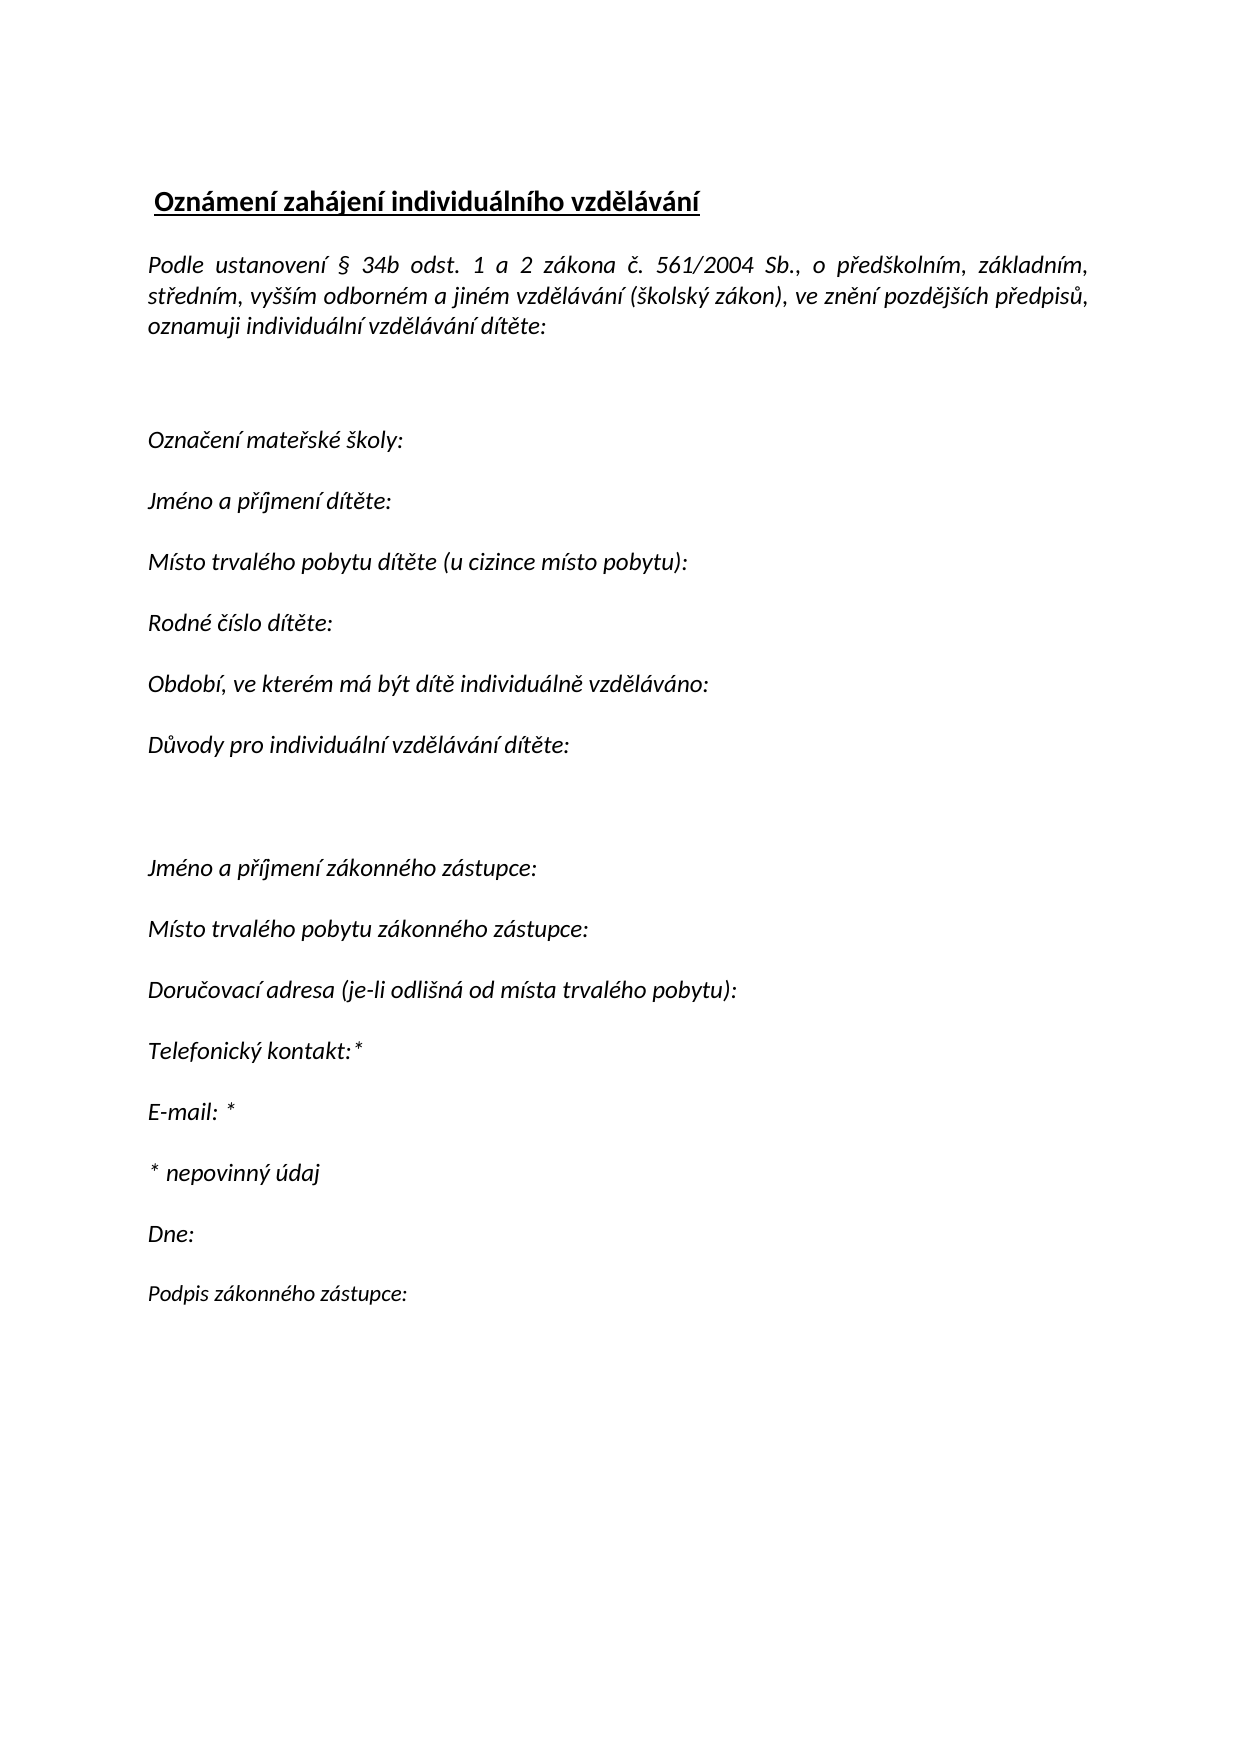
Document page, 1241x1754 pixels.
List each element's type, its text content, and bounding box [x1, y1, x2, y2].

text E-mail: * [148, 1096, 1093, 1126]
text Označení mateřské školy: [148, 424, 1093, 455]
text Podle ustanovení § 34b odst. 1 a 2 zákona č. 561/2004 Sb., o předškolním, základním, středním, vyšším odborném a jiném vzdělávání (školský zákon), ve znění pozdějších předpisů, oznamuji individuální vzdělávání dítěte: [148, 249, 1093, 341]
text Důvody pro individuální vzdělávání dítěte: [148, 730, 1093, 760]
text Jméno a příjmení zákonného zástupce: [148, 852, 1093, 882]
text Oznámení zahájení individuálního vzdělávání [148, 183, 1093, 219]
text Místo trvalého pobytu dítěte (u cizince místo pobytu): [148, 547, 1093, 577]
text Místo trvalého pobytu zákonného zástupce: [148, 913, 1093, 943]
text * nepovinný údaj [148, 1157, 1093, 1187]
text Doručovací adresa (je-li odlišná od místa trvalého pobytu): [148, 974, 1093, 1004]
text Podpis zákonného zástupce: [148, 1279, 1093, 1307]
text Jméno a příjmení dítěte: [148, 486, 1093, 516]
text Období, ve kterém má být dítě individuálně vzděláváno: [148, 669, 1093, 699]
text Dne: [148, 1218, 1093, 1248]
text Telefonický kontakt:* [148, 1035, 1093, 1065]
text Rodné číslo dítěte: [148, 608, 1093, 638]
